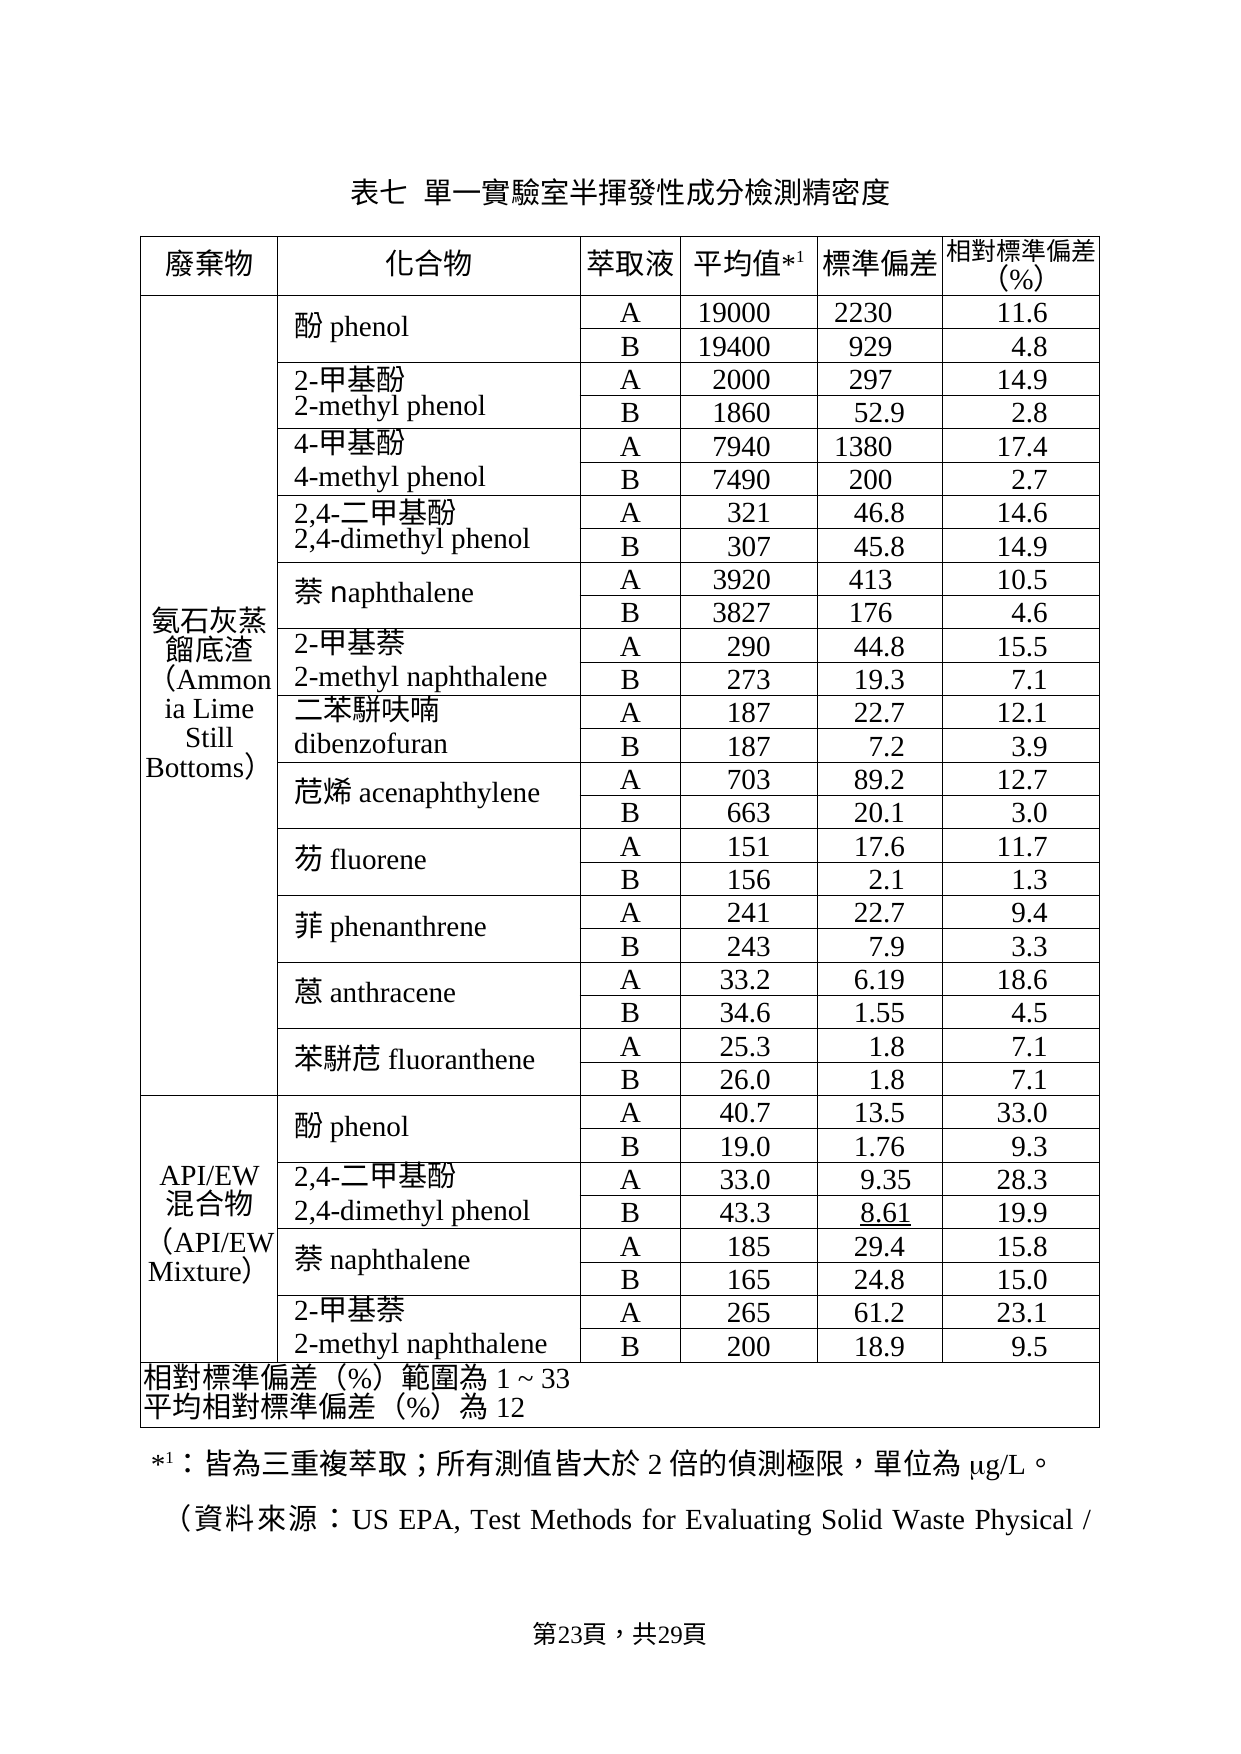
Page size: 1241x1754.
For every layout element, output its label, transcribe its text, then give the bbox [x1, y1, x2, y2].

table_cell 33.0 [943, 1096, 1099, 1128]
table_cell 413 [818, 563, 942, 595]
table_cell 15.8 [943, 1229, 1099, 1262]
table_cell 19.0 [681, 1129, 817, 1162]
table_cell A [581, 1096, 680, 1128]
table_cell 9.5 [943, 1329, 1099, 1362]
table_cell 176 [818, 596, 942, 628]
table_cell 24.8 [818, 1263, 942, 1295]
table_cell 7490 [681, 463, 817, 495]
table_cell 44.8 [818, 629, 942, 662]
table_cell 6.19 [818, 963, 942, 995]
table_cell 2-甲基萘 2-methyl naphthalene [278, 629, 580, 695]
table_cell B [581, 1063, 680, 1095]
table_cell B [581, 529, 680, 562]
table_cell B [581, 329, 680, 362]
table_cell 2.1 [818, 863, 942, 895]
table_cell 4.6 [943, 596, 1099, 628]
table_cell A [581, 896, 680, 928]
table_cell 28.3 [943, 1163, 1099, 1195]
table_cell 165 [681, 1263, 817, 1295]
table_header 化合物 [278, 237, 580, 295]
table_cell 1.8 [818, 1063, 942, 1095]
table_cell A [581, 363, 680, 395]
table_cell 3920 [681, 563, 817, 595]
table_cell 200 [681, 1329, 817, 1362]
table_cell 萘 naphthalene [278, 563, 580, 628]
table_cell 14.6 [943, 496, 1099, 528]
table_cell 52.9 [818, 396, 942, 428]
table_cell API/EW 混合物 （API/EW Mixture） [141, 1096, 277, 1362]
table_cell B [581, 1263, 680, 1295]
table_cell 14.9 [943, 529, 1099, 562]
table_cell 18.9 [818, 1329, 942, 1362]
table_cell 19.9 [943, 1196, 1099, 1228]
table_cell 7.1 [943, 1029, 1099, 1062]
table_cell 4.5 [943, 996, 1099, 1028]
table_cell 273 [681, 663, 817, 695]
table_cell 187 [681, 729, 817, 762]
table_cell 151 [681, 829, 817, 862]
table_cell 2000 [681, 363, 817, 395]
table_cell 萘 naphthalene [278, 1229, 580, 1295]
table_cell A [581, 563, 680, 595]
table_cell 1860 [681, 396, 817, 428]
table_cell 265 [681, 1296, 817, 1328]
table_cell B [581, 996, 680, 1028]
table_cell 苯駢苊 fluoranthene [278, 1029, 580, 1095]
text *1：皆為三重複萃取；所有測值皆大於 2 倍的偵測極限，單位為 g/L。 [151, 1441, 1092, 1483]
table_cell 2.8 [943, 396, 1099, 428]
table_cell A [581, 963, 680, 995]
table_cell 40.7 [681, 1096, 817, 1128]
table_cell B [581, 1329, 680, 1362]
table_cell 156 [681, 863, 817, 895]
table_cell A [581, 1229, 680, 1262]
table_cell 25.3 [681, 1029, 817, 1062]
table_cell 1.3 [943, 863, 1099, 895]
table_cell 33.2 [681, 963, 817, 995]
table_cell 4-甲基酚 4-methyl phenol [278, 429, 580, 495]
table_cell A [581, 763, 680, 795]
table_cell 45.8 [818, 529, 942, 562]
table_cell 23.1 [943, 1296, 1099, 1328]
table_cell 89.2 [818, 763, 942, 795]
table_cell 20.1 [818, 796, 942, 828]
table_cell 氨石灰蒸餾底渣（Ammonia Lime Still Bottoms） [141, 296, 277, 1095]
table_cell 187 [681, 696, 817, 728]
table_cell 2,4-二甲基酚 2,4-dimethyl phenol [278, 496, 580, 562]
table_cell 17.6 [818, 829, 942, 862]
table_cell 1380 [818, 429, 942, 462]
table_cell 15.0 [943, 1263, 1099, 1295]
table_cell A [581, 429, 680, 462]
table_cell 9.35 [818, 1163, 942, 1195]
table_cell 2-甲基酚 2-methyl phenol [278, 363, 580, 428]
table_cell 1.76 [818, 1129, 942, 1162]
table_cell 18.6 [943, 963, 1099, 995]
table_cell 苊烯 acenaphthylene [278, 763, 580, 828]
table_cell 2-甲基萘 2-methyl naphthalene [278, 1296, 580, 1362]
table_cell 12.1 [943, 696, 1099, 728]
table_cell 11.6 [943, 296, 1099, 328]
table_cell 15.5 [943, 629, 1099, 662]
table_cell A [581, 1296, 680, 1328]
table_cell 22.7 [818, 896, 942, 928]
table_cell 7.2 [818, 729, 942, 762]
table_cell 菲 phenanthrene [278, 896, 580, 962]
table_cell 19400 [681, 329, 817, 362]
table_cell 2.7 [943, 463, 1099, 495]
table_cell B [581, 1129, 680, 1162]
table_cell B [581, 663, 680, 695]
table_cell 11.7 [943, 829, 1099, 862]
table_cell B [581, 929, 680, 962]
table_cell 61.2 [818, 1296, 942, 1328]
table_cell 9.4 [943, 896, 1099, 928]
table_cell 9.3 [943, 1129, 1099, 1162]
table_cell 8.61 [818, 1196, 942, 1228]
table_cell B [581, 396, 680, 428]
table_cell 185 [681, 1229, 817, 1262]
text 表七 單一實驗室半揮發性成分檢測精密度 [148, 177, 1092, 211]
table_cell 321 [681, 496, 817, 528]
table_header 相對標準偏差 （%） [943, 237, 1099, 295]
table_cell B [581, 463, 680, 495]
table_cell B [581, 596, 680, 628]
table_cell 22.7 [818, 696, 942, 728]
table_cell B [581, 863, 680, 895]
table_cell 297 [818, 363, 942, 395]
table_cell 929 [818, 329, 942, 362]
table_cell 33.0 [681, 1163, 817, 1195]
table_cell 7940 [681, 429, 817, 462]
table_cell 4.8 [943, 329, 1099, 362]
table_cell 200 [818, 463, 942, 495]
table_cell 703 [681, 763, 817, 795]
table_cell A [581, 1163, 680, 1195]
table_cell 3.0 [943, 796, 1099, 828]
table_cell 26.0 [681, 1063, 817, 1095]
table_cell 2,4-二甲基酚 2,4-dimethyl phenol [278, 1163, 580, 1228]
table_cell 3.3 [943, 929, 1099, 962]
table_cell 290 [681, 629, 817, 662]
table_cell 14.9 [943, 363, 1099, 395]
table_cell A [581, 829, 680, 862]
table_header 萃取液 [581, 237, 680, 295]
table_cell B [581, 796, 680, 828]
table_cell 相對標準偏差（%）範圍為 1 ~ 33 平均相對標準偏差（%）為 12 [141, 1363, 1099, 1427]
table_cell 1.8 [818, 1029, 942, 1062]
table_cell 17.4 [943, 429, 1099, 462]
table_cell 243 [681, 929, 817, 962]
table_cell 3827 [681, 596, 817, 628]
table_cell A [581, 629, 680, 662]
table_cell 1.55 [818, 996, 942, 1028]
table_cell 3.9 [943, 729, 1099, 762]
table_cell B [581, 1196, 680, 1228]
table_header 標準偏差 [818, 237, 942, 295]
table_cell 663 [681, 796, 817, 828]
table_cell 7.9 [818, 929, 942, 962]
table_cell 12.7 [943, 763, 1099, 795]
table_cell 2230 [818, 296, 942, 328]
table_cell B [581, 729, 680, 762]
table_cell 241 [681, 896, 817, 928]
table_cell 酚 phenol [278, 296, 580, 362]
table_cell 13.5 [818, 1096, 942, 1128]
table_cell 307 [681, 529, 817, 562]
table_cell A [581, 1029, 680, 1062]
table_cell 芴 fluorene [278, 829, 580, 895]
table_cell A [581, 496, 680, 528]
table_cell 二苯駢呋喃 dibenzofuran [278, 696, 580, 762]
table_cell 34.6 [681, 996, 817, 1028]
table_cell 酚 phenol [278, 1096, 580, 1162]
table_header 平均值*1 [681, 237, 817, 295]
table_cell 7.1 [943, 1063, 1099, 1095]
table_cell A [581, 296, 680, 328]
table_cell 43.3 [681, 1196, 817, 1228]
table_cell 46.8 [818, 496, 942, 528]
table_header 廢棄物 [141, 237, 277, 295]
text （資料來源：US EPA, Test Methods for Evaluating Solid Waste Physical / [162, 1496, 1092, 1538]
table_cell 7.1 [943, 663, 1099, 695]
table_cell 19000 [681, 296, 817, 328]
table_cell 蒽 anthracene [278, 963, 580, 1028]
table_cell 19.3 [818, 663, 942, 695]
table_cell 29.4 [818, 1229, 942, 1262]
table_cell 10.5 [943, 563, 1099, 595]
table_cell A [581, 696, 680, 728]
